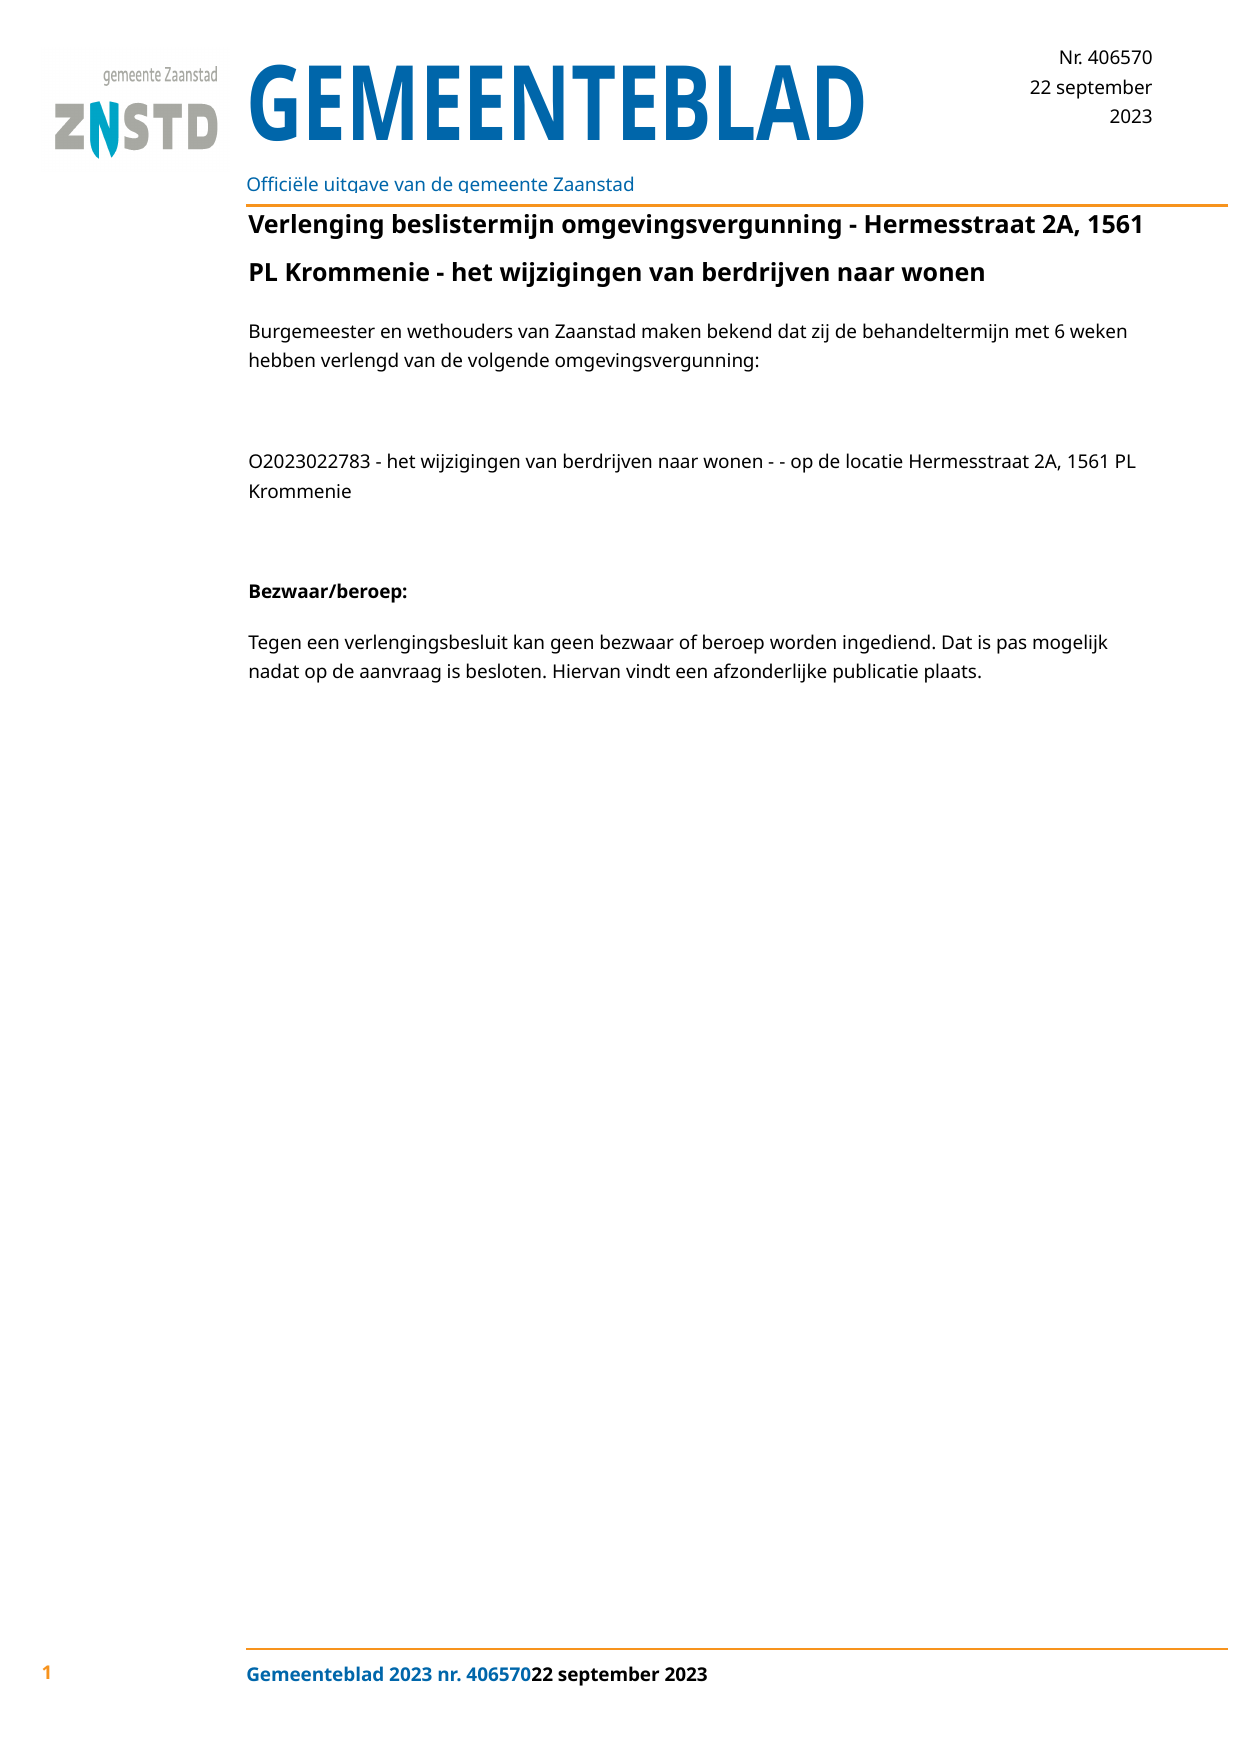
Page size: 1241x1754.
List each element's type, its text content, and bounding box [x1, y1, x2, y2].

text O2023022783 - het wijzigingen van berdrijven naar wonen - - op de locatie Hermesstraat 2A, 1561 PL Krommenie [248, 448, 1152, 504]
text Burgemeester en wethouders van Zaanstad maken bekend dat zij de behandeltermijn met 6 weken hebben verlengd van de volgende omgevingsvergunning: [248, 318, 1152, 373]
text Tegen een verlengingsbesluit kan geen bezwaar of beroep worden ingediend. Dat is pas mogelijk nadat op de aanvraag is besloten. Hiervan vindt een afzonderlijke publicatie plaats. [248, 629, 1152, 684]
picture [41, 47, 231, 172]
text Verlenging beslistermijn omgevingsvergunning - Hermesstraat 2A, 1561 PL Krommenie - het wijzigingen van berdrijven naar wonen [248, 207, 1152, 288]
text Bezwaar/beroep: [248, 579, 1152, 604]
